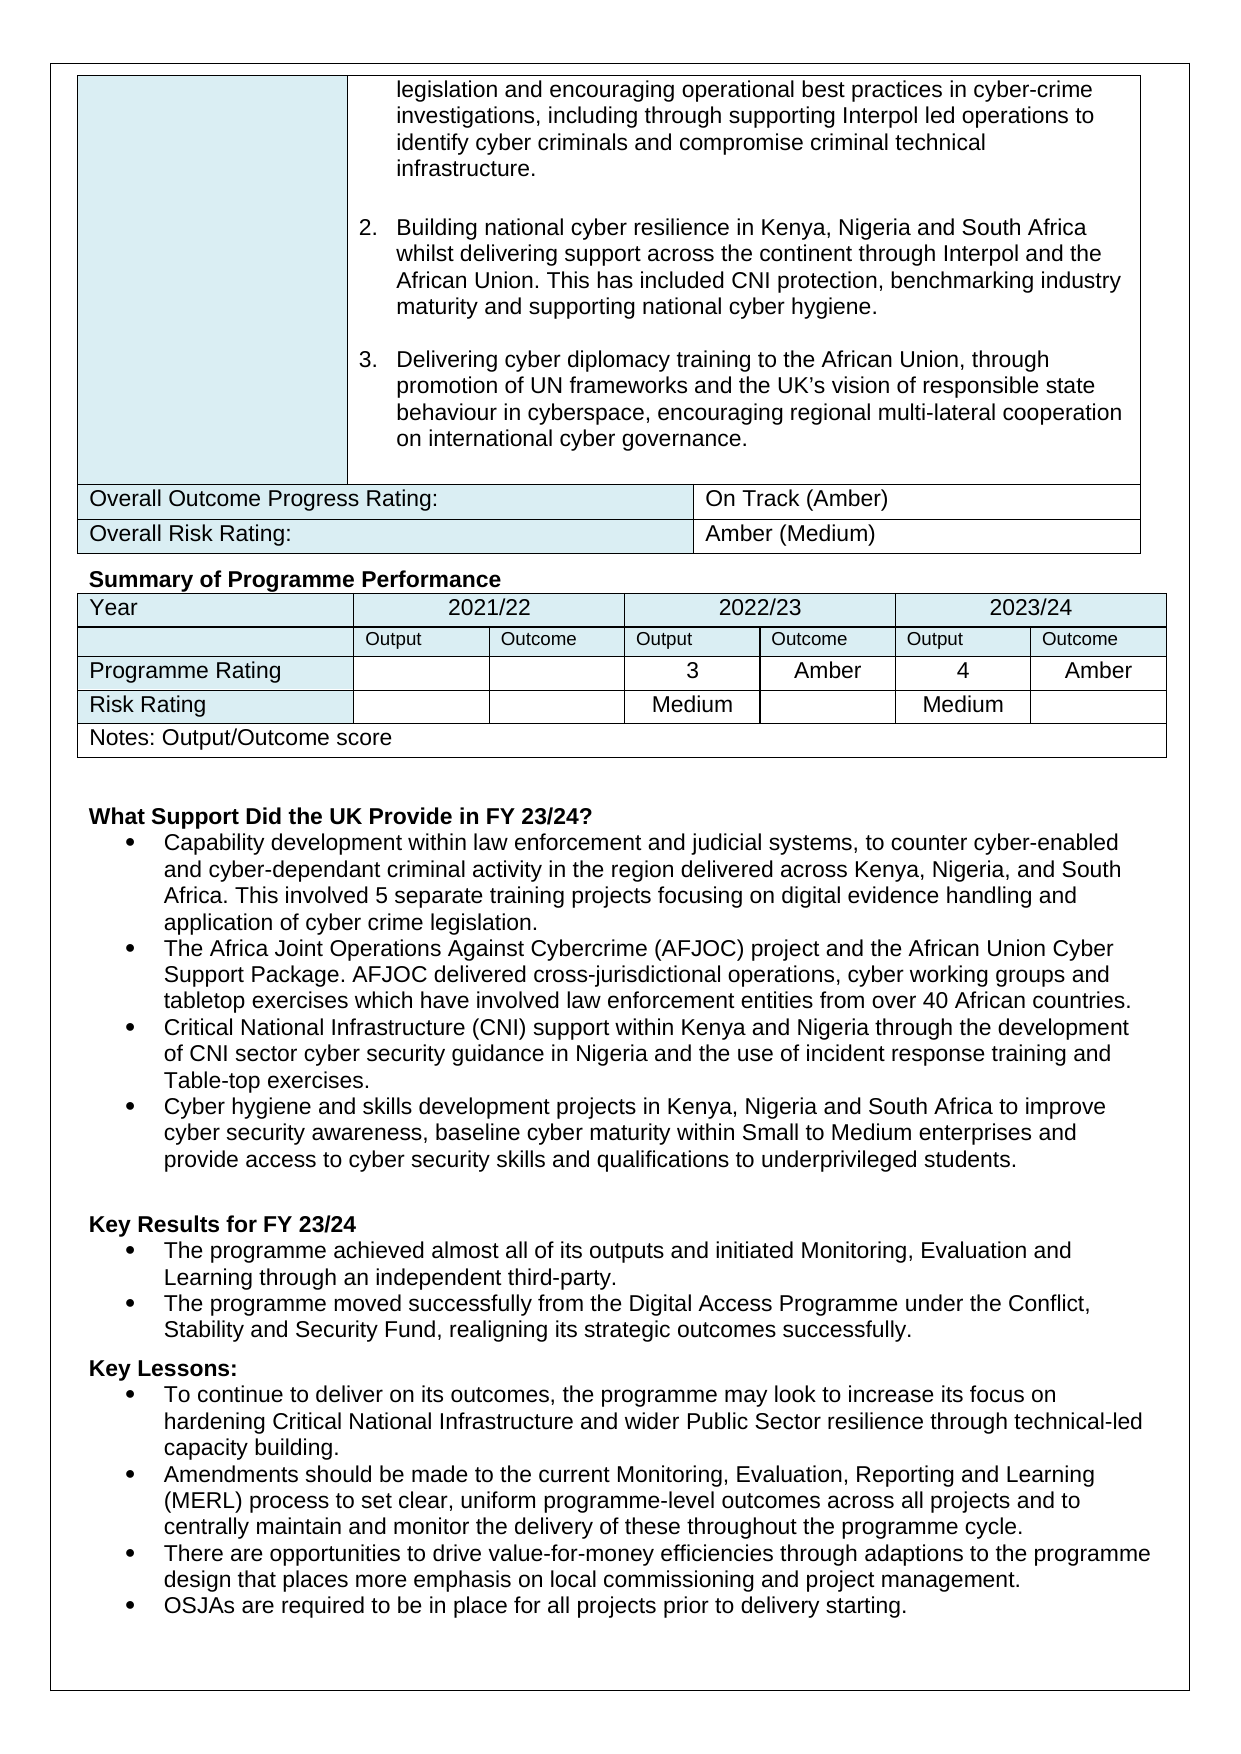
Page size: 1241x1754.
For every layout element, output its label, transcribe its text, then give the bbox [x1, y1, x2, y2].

table_cell 3 [625, 657, 759, 689]
table_cell [78, 76, 347, 484]
table_cell [78, 628, 353, 656]
table_cell 4 [896, 657, 1030, 689]
table_cell Amber [1031, 657, 1166, 689]
table_cell Output [896, 628, 1030, 656]
table_cell Medium [625, 691, 759, 723]
list The programme moved successfully from the Digital Access Programme under the Conflict, Stability and Security Fund, realigning its strategic outcomes successfully. [126, 1290, 1152, 1343]
table_cell On Track (Amber) [694, 485, 1140, 519]
table_cell [354, 691, 489, 723]
list There are opportunities to drive value-for-money efficiencies through adaptions to the programme design that places more emphasis on local commissioning and project management. [126, 1539, 1152, 1592]
table_cell Outcome [761, 628, 895, 656]
table_cell Notes: Output/Outcome score [78, 724, 1166, 757]
table_cell Amber (Medium) [694, 520, 1140, 553]
table_cell Overall Outcome Progress Rating: [78, 485, 693, 519]
table_cell [490, 691, 624, 723]
table_cell [354, 657, 489, 689]
list Cyber hygiene and skills development projects in Kenya, Nigeria and South Africa to improve cyber security awareness, baseline cyber maturity within Small to Medium enterprises and provide access to cyber security skills and qualifications to underprivileged students. [126, 1093, 1152, 1172]
list Critical National Infrastructure (CNI) support within Kenya and Nigeria through the development of CNI sector cyber security guidance in Nigeria and the use of incident response training and Table-top exercises. [126, 1014, 1152, 1093]
list To continue to deliver on its outcomes, the programme may look to increase its focus on hardening Critical National Infrastructure and wider Public Sector resilience through technical-led capacity building. [126, 1381, 1152, 1461]
subtitle Key Lessons: [89, 1355, 1152, 1381]
table_cell Outcome [1031, 628, 1166, 656]
list The programme achieved almost all of its outputs and initiated Monitoring, Evaluation and Learning through an independent third-party. [126, 1237, 1152, 1290]
subtitle Key Results for FY 23/24 [89, 1211, 1152, 1237]
table_cell Overall Risk Rating: [78, 520, 693, 553]
table_cell [1031, 691, 1166, 723]
table_header 2023/24 [896, 594, 1166, 626]
list Capability development within law enforcement and judicial systems, to counter cyber-enabled and cyber-dependant criminal activity in the region delivered across Kenya, Nigeria, and South Africa. This involved 5 separate training projects focusing on digital evidence handling and application of cyber crime legislation. [126, 829, 1152, 935]
list Amendments should be made to the current Monitoring, Evaluation, Reporting and Learning (MERL) process to set clear, uniform programme-level outcomes across all projects and to centrally maintain and monitor the delivery of these throughout the programme cycle. [126, 1461, 1152, 1539]
table_header 2021/22 [354, 594, 624, 626]
table_header Year [78, 594, 353, 626]
table_cell Outcome [490, 628, 624, 656]
list The Africa Joint Operations Against Cybercrime (AFJOC) project and the African Union Cyber Support Package. AFJOC delivered cross-jurisdictional operations, cyber working groups and tabletop exercises which have involved law enforcement entities from over 40 African countries. [126, 935, 1152, 1014]
list OSJAs are required to be in place for all projects prior to delivery starting. [126, 1592, 1152, 1619]
table_cell Programme Rating [78, 657, 353, 689]
table_cell legislation and encouraging operational best practices in cyber-crime investigations, including through supporting Interpol led operations to identify cyber criminals and compromise criminal technical infrastructure. Building national cyber resilience in Kenya, Nigeria and South Africa whilst delivering support across the continent through Interpol and the African Union. This has included CNI protection, benchmarking industry maturity and supporting national cyber hygiene. Delivering cyber diplomacy training to the African Union, through promotion of UN frameworks and the UK’s vision of responsible state behaviour in cyberspace, encouraging regional multi-lateral cooperation on international cyber governance. [348, 76, 1140, 484]
table_header 2022/23 [625, 594, 895, 626]
subtitle What Support Did the UK Provide in FY 23/24? [89, 803, 1152, 829]
table_cell Output [625, 628, 759, 656]
table_cell Medium [896, 691, 1030, 723]
table_cell [761, 691, 895, 723]
table_cell Risk Rating [78, 691, 353, 723]
subtitle Summary of Programme Performance [89, 566, 1152, 593]
table_cell [490, 657, 624, 689]
table_cell Output [354, 628, 489, 656]
table_cell Amber [761, 657, 895, 689]
